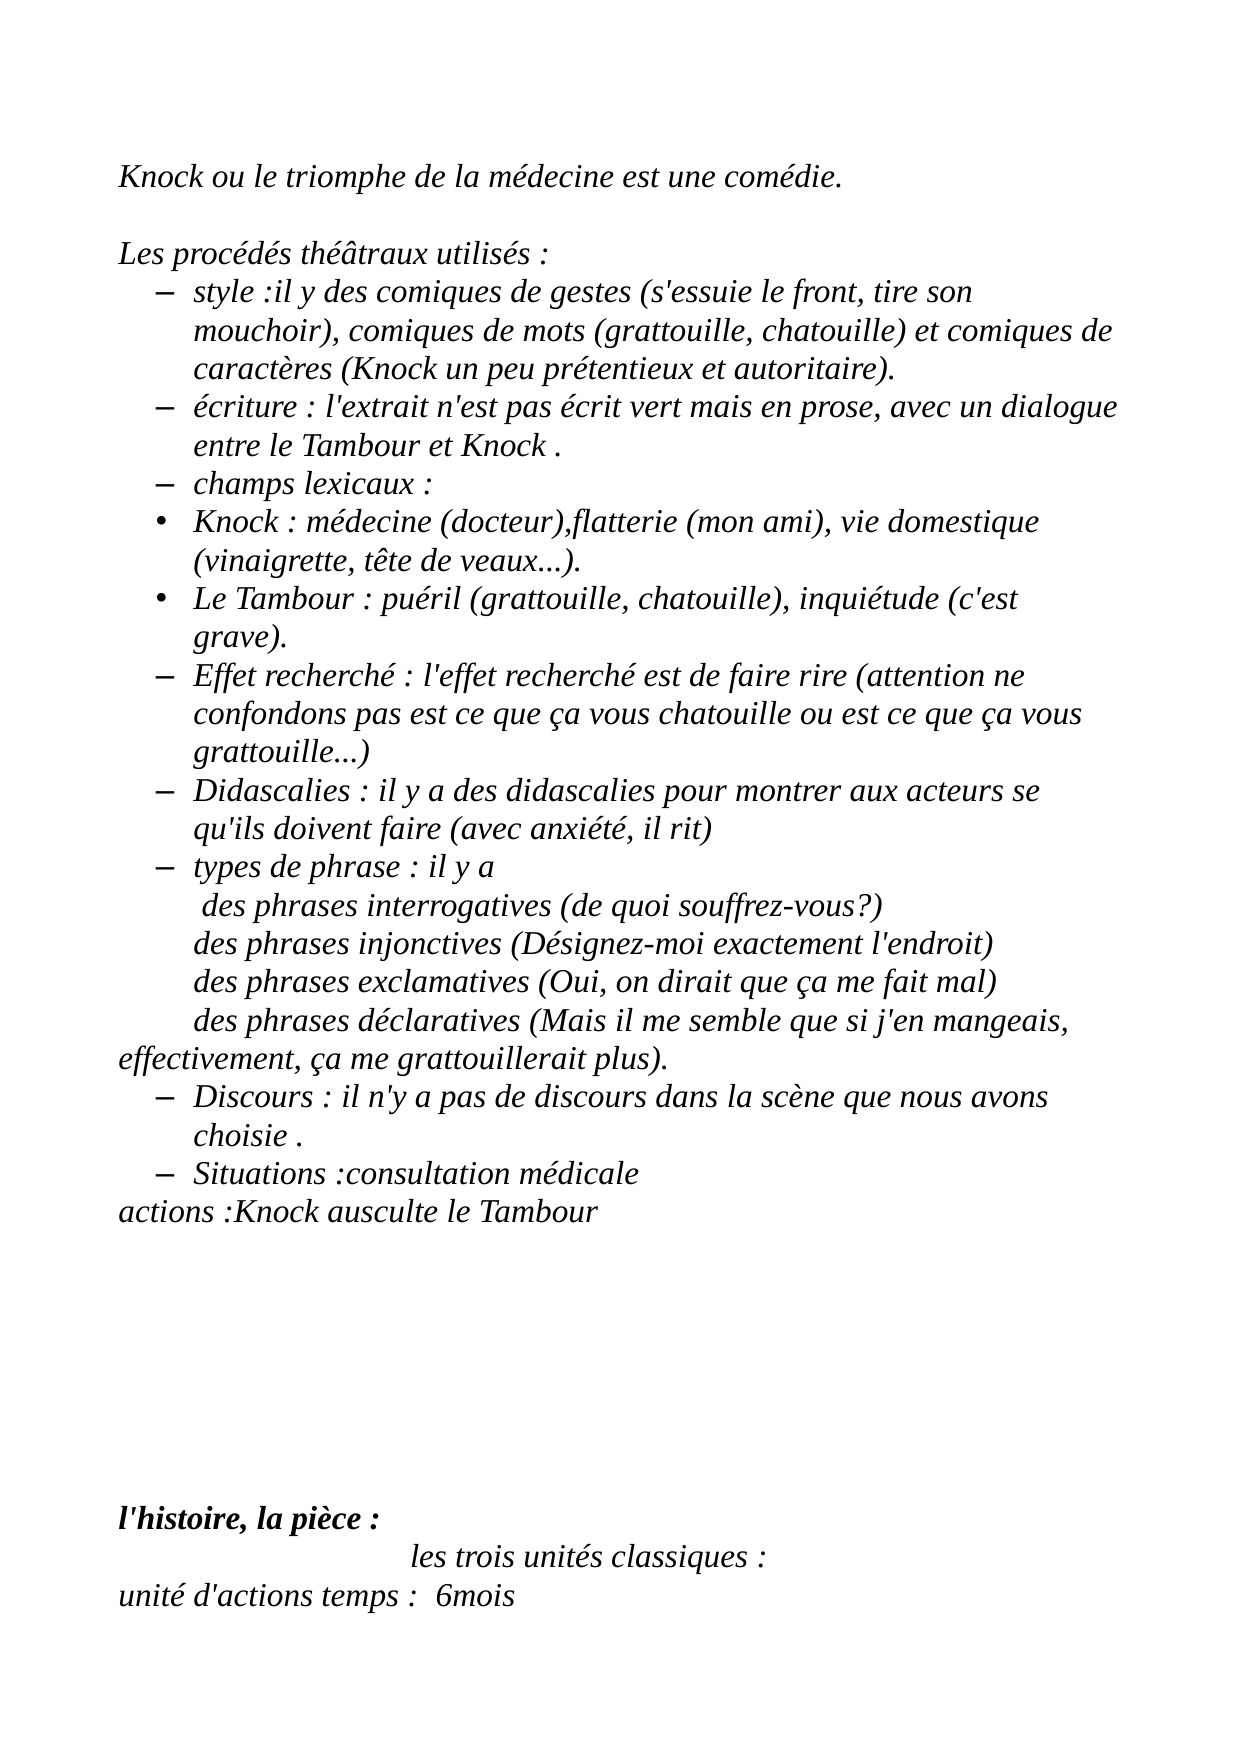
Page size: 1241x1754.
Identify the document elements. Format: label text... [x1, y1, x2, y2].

text les trois unités classiques : [118, 1536, 1122, 1575]
text Les procédés théâtraux utilisés : [118, 233, 1122, 271]
list Le Tambour : puéril (grattouille, chatouille), inquiétude (c'est grave). [156, 578, 1122, 655]
text Knock ou le triomphe de la médecine est une comédie. [118, 156, 1122, 195]
list champs lexicaux : [156, 463, 1122, 501]
list des phrases exclamatives (Oui, on dirait que ça me fait mal) [156, 961, 1122, 1000]
list types de phrase : il y a [156, 846, 1122, 885]
list style :il y des comiques de gestes (s'essuie le front, tire son mouchoir), comiques de mots (grattouille, chatouille) et comiques de caractères (Knock un peu prétentieux et autoritaire). [156, 271, 1122, 386]
text l'histoire, la pièce : [118, 1498, 1122, 1536]
list Knock : médecine (docteur),flatterie (mon ami), vie domestique (vinaigrette, tête de veaux...). [156, 501, 1122, 578]
list Effet recherché : l'effet recherché est de faire rire (attention ne confondons pas est ce que ça vous chatouille ou est ce que ça vous grattouille...) [156, 655, 1122, 770]
text unité d'actions temps : 6mois [118, 1575, 1122, 1613]
list des phrases interrogatives (de quoi souffrez-vous?) [156, 885, 1122, 923]
text actions :Knock ausculte le Tambour [118, 1191, 1122, 1230]
list Situations :consultation médicale [156, 1153, 1122, 1191]
text des phrases déclaratives (Mais il me semble que si j'en mangeais, effectivement, ça me grattouillerait plus). [118, 1000, 1122, 1076]
list des phrases injonctives (Désignez-moi exactement l'endroit) [156, 923, 1122, 961]
list Discours : il n'y a pas de discours dans la scène que nous avons choisie . [156, 1076, 1122, 1153]
list Didascalies : il y a des didascalies pour montrer aux acteurs se qu'ils doivent faire (avec anxiété, il rit) [156, 770, 1122, 846]
list écriture : l'extrait n'est pas écrit vert mais en prose, avec un dialogue entre le Tambour et Knock . [156, 386, 1122, 463]
